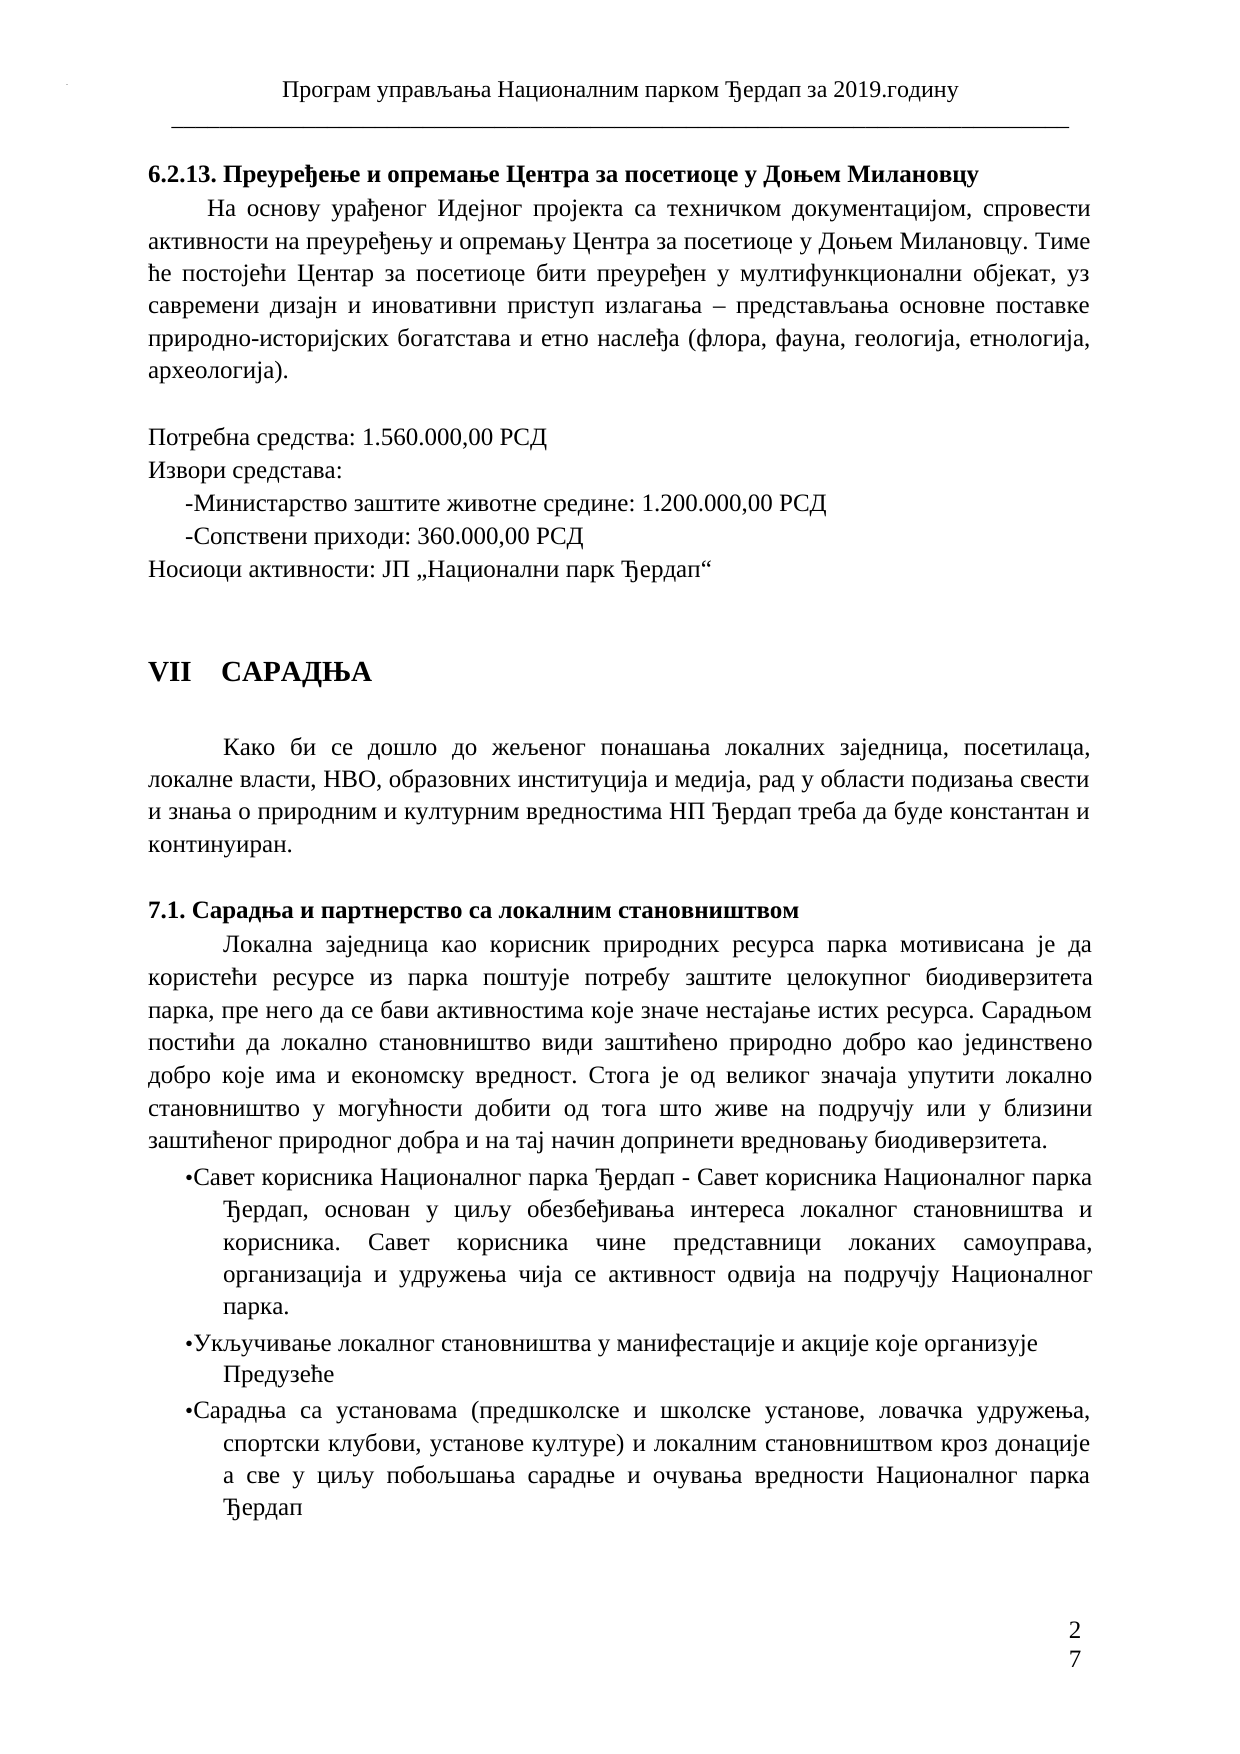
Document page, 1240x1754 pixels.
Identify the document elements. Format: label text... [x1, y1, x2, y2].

text VII САРАДЊА [148, 654, 1093, 687]
list Савет корисника Националног парка Ђердап - Савет корисника Националног парка Ђердап, основан у циљу обезбеђивања интереса локалног становништва и корисника. Савет корисника чине представници локаних самоуправа, организација и удружења чија се активност одвија на подручју Националног парка. [185, 1162, 1093, 1320]
list Сопствени приходи: 360.000,00 РСД [185, 521, 1093, 550]
text Потребна средства: 1.560.000,00 РСД [148, 422, 1093, 451]
list Министарство заштите животне средине: 1.200.000,00 РСД [185, 488, 1093, 517]
text Локална заједница као корисник природних ресурса парка мотивисана је да користећи ресурсе из парка поштује потребу заштите целокупног биодиверзитета парка, пре него да се бави активностима које значе нестајање истих ресурса. Сарадњом постићи да локално становништво види заштићено природно добро као јединствено добро које има и економску вредност. Стога је од великог значаја упутити локално становништво у могућности добити од тога што живе на подручју или у близини заштићеног природног добра и на тај начин допринети вредновању биодиверзитета. [148, 929, 1093, 1154]
text Како би се дошло до жељеног понашања локалних заједница, посетилаца, локалне власти, НВО, образовних институција и медија, рад у области подизања свести и знања о природним и културним вредностима НП Ђердап треба да буде константан и континуиран. [148, 732, 1091, 858]
text Извори средстава: [148, 455, 1093, 484]
list Укључивање локалног становништва у манифестације и акције које организује Предузеће [185, 1328, 1091, 1388]
text 6.2.13. Преуређење и опремање Центра за посетиоце у Доњем Милановцу [148, 159, 1093, 188]
text Носиоци активности: ЈП „Национални парк Ђердап“ [148, 554, 1093, 583]
text На основу урађеног Идејног пројекта са техничком документацијом, спровести активности на преуређењу и опремању Центра за посетиоце у Доњем Милановцу. Тиме ће постојећи Центар за посетиоце бити преуређен у мултифункционални објекат, уз савремени дизајн и иновативни приступ излагања – представљања основне поставке природно-историјских богатстава и етно наслеђа (флора, фауна, геологија, етнологија, археологија). [148, 193, 1091, 384]
text Програм управљања Националним парком Ђердап за 2019.годину ___________________________________________________________________________ [148, 75, 1093, 131]
text 7.1. Сарадња и партнерство са локалним становништвом [148, 895, 1093, 924]
list Сарадња са установама (предшколске и школске установе, ловачка удружења, спортски клубови, установе културе) и локалним становништвом кроз донације а све у циљу побољшања сарадње и очувања вредности Националног парка Ђердап [185, 1395, 1091, 1521]
text 27 [1069, 1616, 1093, 1673]
